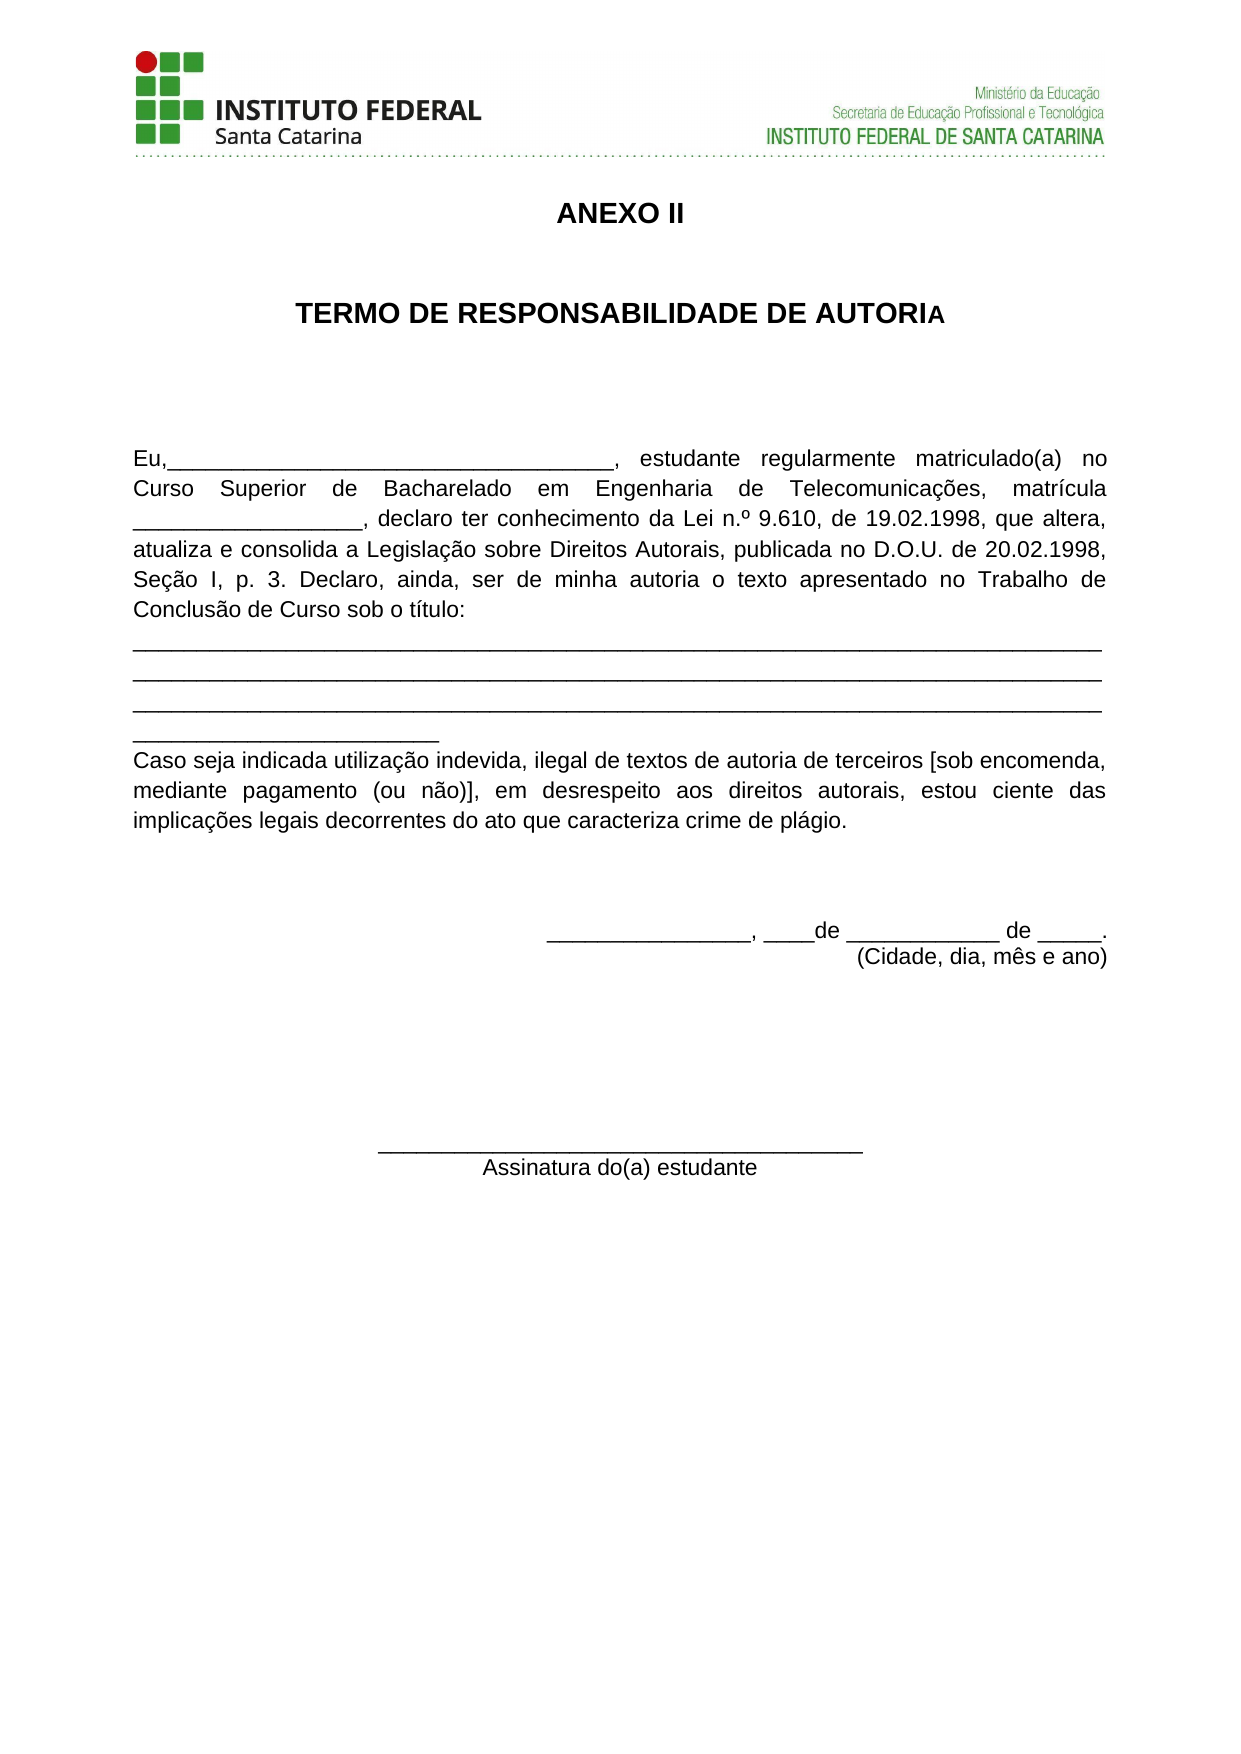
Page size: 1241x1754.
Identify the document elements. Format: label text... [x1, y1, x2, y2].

text ____________________________________________________________________________________________________________________________________________________________________________________________________________________________________________________________ [133, 626, 1107, 743]
text Eu,___________________________________, estudante regularmente matriculado(a) no Curso Superior de Bacharelado em Engenharia de Telecomunicações, matrícula __________________, declaro ter conhecimento da Lei n.º 9.610, de 19.02.1998, que altera, atualiza e consolida a Legislação sobre Direitos Autorais, publicada no D.O.U. de 20.02.1998, Seção I, p. 3. Declaro, ainda, ser de minha autoria o texto apresentado no Trabalho de Conclusão de Curso sob o título: [133, 445, 1107, 622]
text ______________________________________ [133, 1128, 1107, 1154]
text ________________, ____de ____________ de _____. [133, 917, 1107, 943]
text Caso seja indicada utilização indevida, ilegal de textos de autoria de terceiros [sob encomenda, mediante pagamento (ou não)], em desrespeito aos direitos autorais, estou ciente das implicações legais decorrentes do ato que caracteriza crime de plágio. [133, 747, 1107, 834]
text Assinatura do(a) estudante [133, 1154, 1107, 1180]
text TERMO DE RESPONSABILIDADE DE AUTORIA [133, 296, 1107, 330]
text (Cidade, dia, mês e ano) [133, 943, 1107, 969]
picture [135, 51, 1105, 157]
text ANEXO II [133, 196, 1107, 229]
